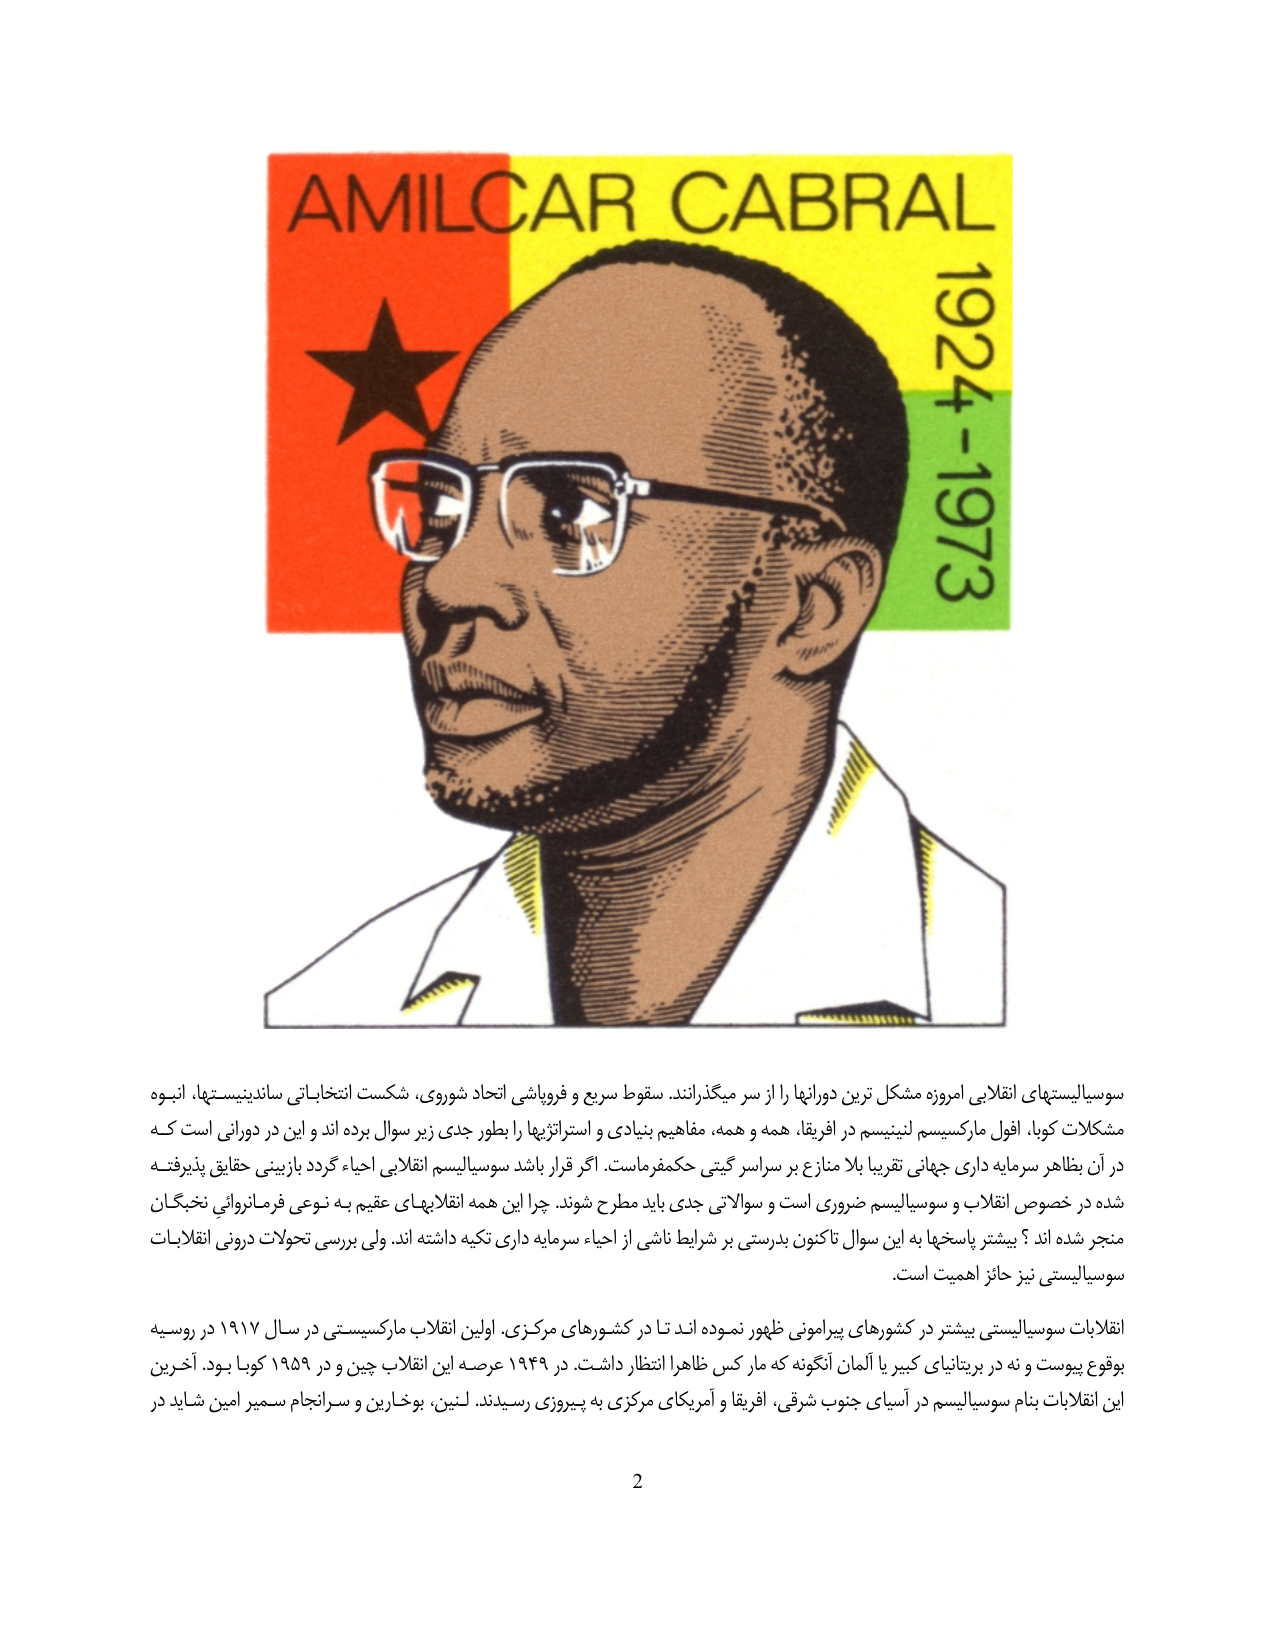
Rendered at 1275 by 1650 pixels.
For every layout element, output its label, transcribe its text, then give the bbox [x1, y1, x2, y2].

text سوسیالیستهای انقلابی امروزه مشکل ترین دورانها را از سر میگذرانند. سقوط سریع و فروپاشی اتحاد شوروی، شکست انتخاباتی ساندینیستها، انبوه مشکلات کوبا، افول مارکسیسم لنینیسم در افریقا، همه و همه، مفاهیم بنیادی و استراتژیها را بطور جدی زیر سوال برده اند و این در دورانی است که در آن بظاهر سرمایه داری جهانی تقریبا بلا منازع بر سراسر گیتی حکمفرماست. اگر قرار باشد سوسیالیسم انقلابی احیاء گردد بازبینی حقایق پذیرفته شده در خصوص انقلاب و سوسیالیسم ضروری است و سوالاتی جدی باید مطرح شوند. چرا این همه انقلابهای عقیم به نوعی فرمانروائیِ نخبگان منجر شده اند ؟ بیشتر پاسخها به این سوال تاکنون بدرستی بر شرایط ناشی از احیاء سرمایه داری تکیه داشته اند. ولی بررسی تحولات درونی انقلابات سوسیالیستی نیز حائز اهمیت است. [150, 1075, 1125, 1292]
text انقلابات سوسیالیستی بیشتر در کشورهای پیرامونی ظهور نموده اند تا در کشورهای مرکزی. اولین انقلاب مارکسیستی در سال ۱۹۱۷ در روسیه بوقوع پیوست و نه در بریتانیای کبیر یا آلمان آنگونه که مار کس ظاهرا انتظار داشت. در ۱۹۴۹ عرصه این انقلاب چین و در ۱۹۵۹ کوبا بود. آخرین این انقلابات بنام سوسیالیسم در آسیای جنوب شرقی، افریقا و آمریکای مرکزی به پیروزی رسیدند. لنین، بوخارین و سرانجام سمير امین شاید در اظهار این امر که تضاد سرمایه داری پیشرفته انحصاری، در وهله اول، تضاد بین کشورهای مرکزی پیشرفته و کشورهای پیرامونی تحت استثمار است محق باشند. البته مارکسیسمِ کلاسيك، انقلاب سوسیالیستی در جهان توسعه یافته را به عهده طبقه کارگر صنعتی حائز این اکثریت میگذارد. برعکس، انقلاب در کشورهای پیرامونی از طریق عوامل اجتماعی دیگری صورت میگیرد و خطرات يك منطق جابجائی را نیز در بر دارد. انقلابات سوسیالیستی در مناطقی صورت گرفته است که بطور کامل صنعتی نیستند، نیروهای تولیدی در بهترین حالت در حال توسعه اند، پرولتاریای صنعتی در آنها بسیار اندك است و اکثریت مردم را دهقانان و زحمتکشان مزارع تشکیل میدهند. خصوصیتِ غالب سرمایه داری جهانی و فلاکت روز افزون ِناشی از اقتصاد دستخوشِ تطبيق ساختاری و تجدید استعمار، كما في السابق، ابتدا و قبل از همه، در کشورهای جهان سوم موقعیت های انقلابی میآفریند. یکبار دیگر آینده سوسیالیسم در مناطقی رقم زده میشود که کمتر از همه مورد مطالعه مارکس و انگلس قرار داشته اند. سوسیالیستها نیازمند يك تئوری انقلابی ویژه کشورهای پیرامونی سرمایه داری جهانی هستند. خوشبختانه، تئوریسین سوسیالیست انقلابیی وجود دارد که افکار او مستقیما متوجه این موقعیت است و او آمیلکار کابرال نام دارد. [150, 1310, 1125, 1418]
picture [262, 150, 1013, 1029]
